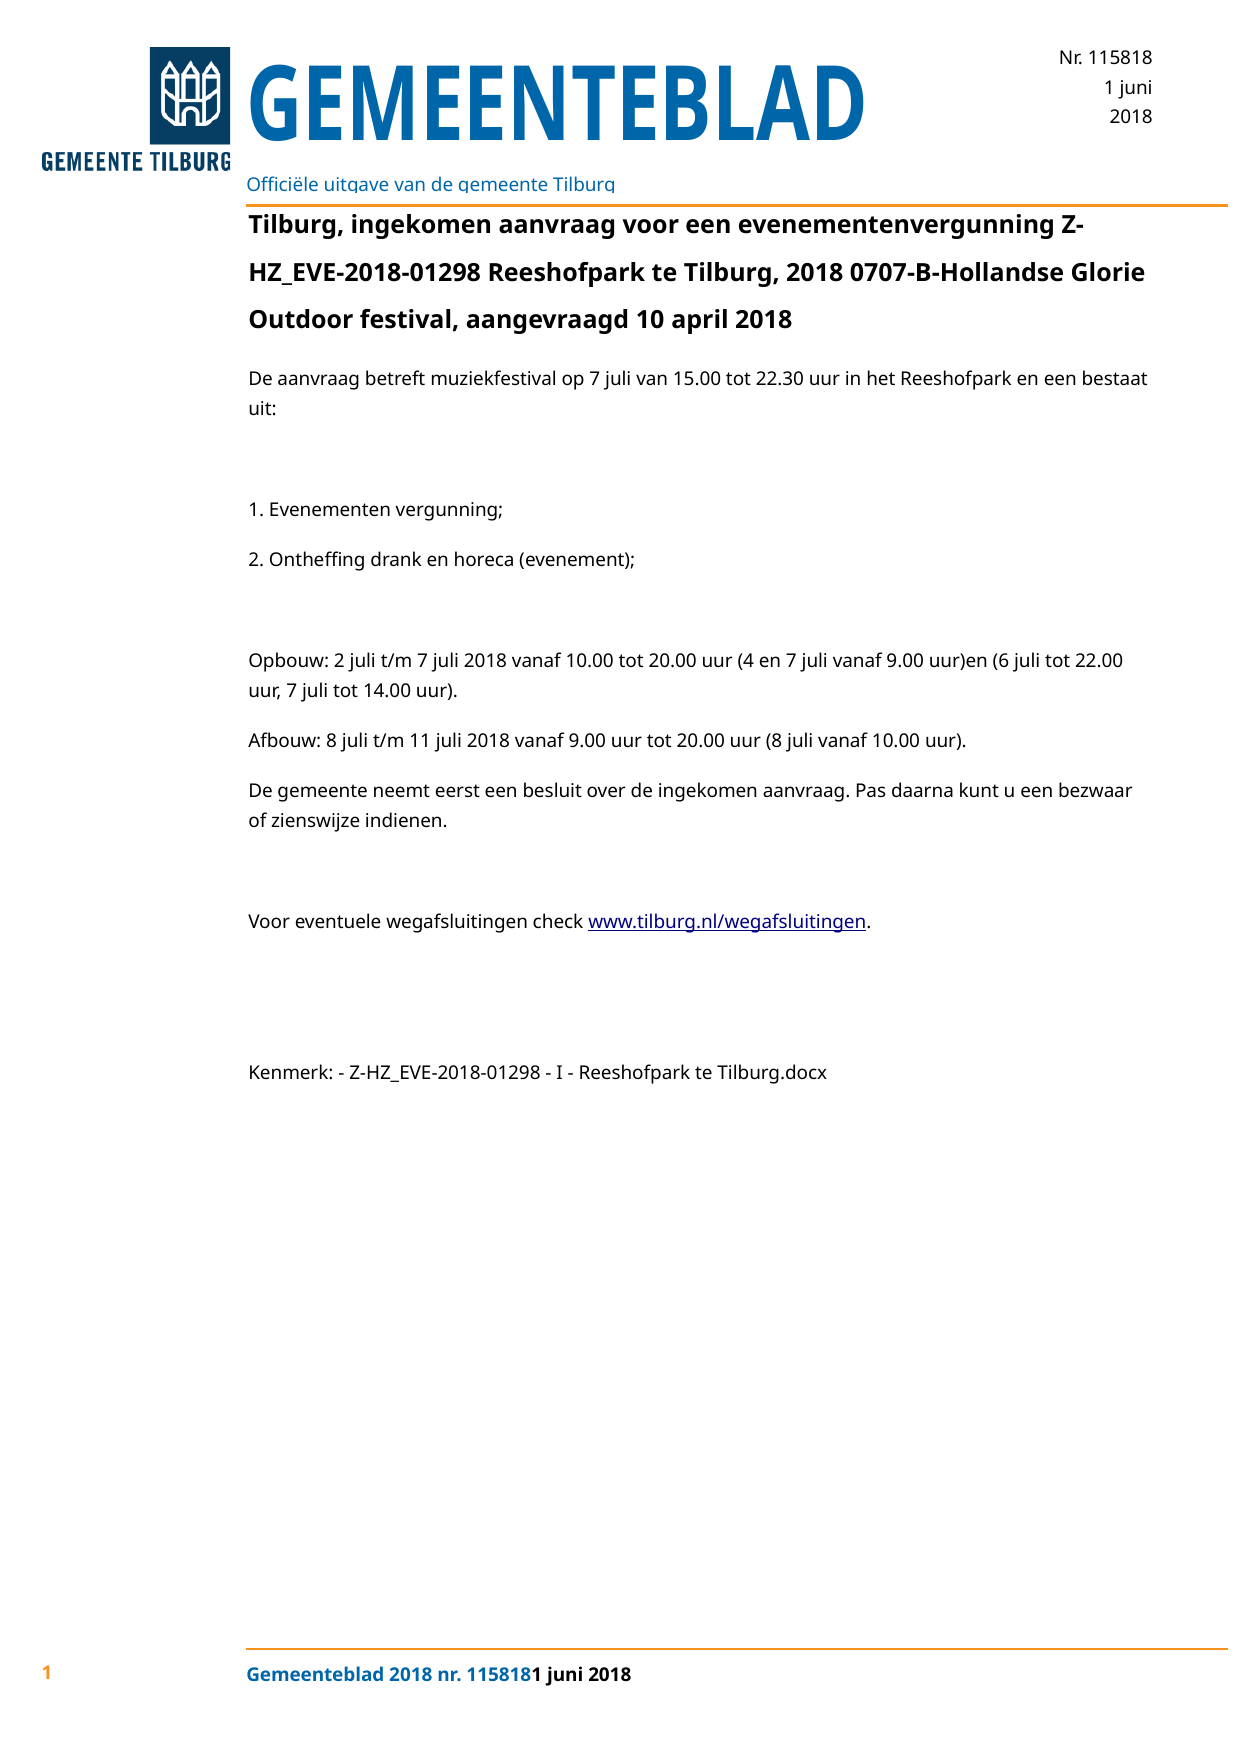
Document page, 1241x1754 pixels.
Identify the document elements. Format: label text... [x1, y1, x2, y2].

text Tilburg, ingekomen aanvraag voor een evenementenvergunning Z-HZ_EVE-2018-01298 Reeshofpark te Tilburg, 2018 0707-B-Hollandse Glorie Outdoor festival, aangevraagd 10 april 2018 [248, 207, 1152, 336]
text Afbouw: 8 juli t/m 11 juli 2018 vanaf 9.00 uur tot 20.00 uur (8 juli vanaf 10.00 uur). [248, 727, 1152, 753]
text De aanvraag betreft muziekfestival op 7 juli van 15.00 tot 22.30 uur in het Reeshofpark en een bestaat uit: [248, 366, 1152, 421]
text Kenmerk: - Z-HZ_EVE-2018-01298 - I - Reeshofpark te Tilburg.docx [248, 1059, 1152, 1085]
text Opbouw: 2 juli t/m 7 juli 2018 vanaf 10.00 tot 20.00 uur (4 en 7 juli vanaf 9.00 uur)en (6 juli tot 22.00 uur, 7 juli tot 14.00 uur). [248, 647, 1152, 702]
text Voor eventuele wegafsluitingen check www.tilburg.nl/wegafsluitingen. [248, 908, 1152, 934]
text 2. Ontheffing drank en horeca (evenement); [248, 546, 1152, 572]
picture [41, 47, 231, 172]
text De gemeente neemt eerst een besluit over de ingekomen aanvraag. Pas daarna kunt u een bezwaar of zienswijze indienen. [248, 778, 1152, 833]
text 1. Evenementen vergunning; [248, 496, 1152, 522]
